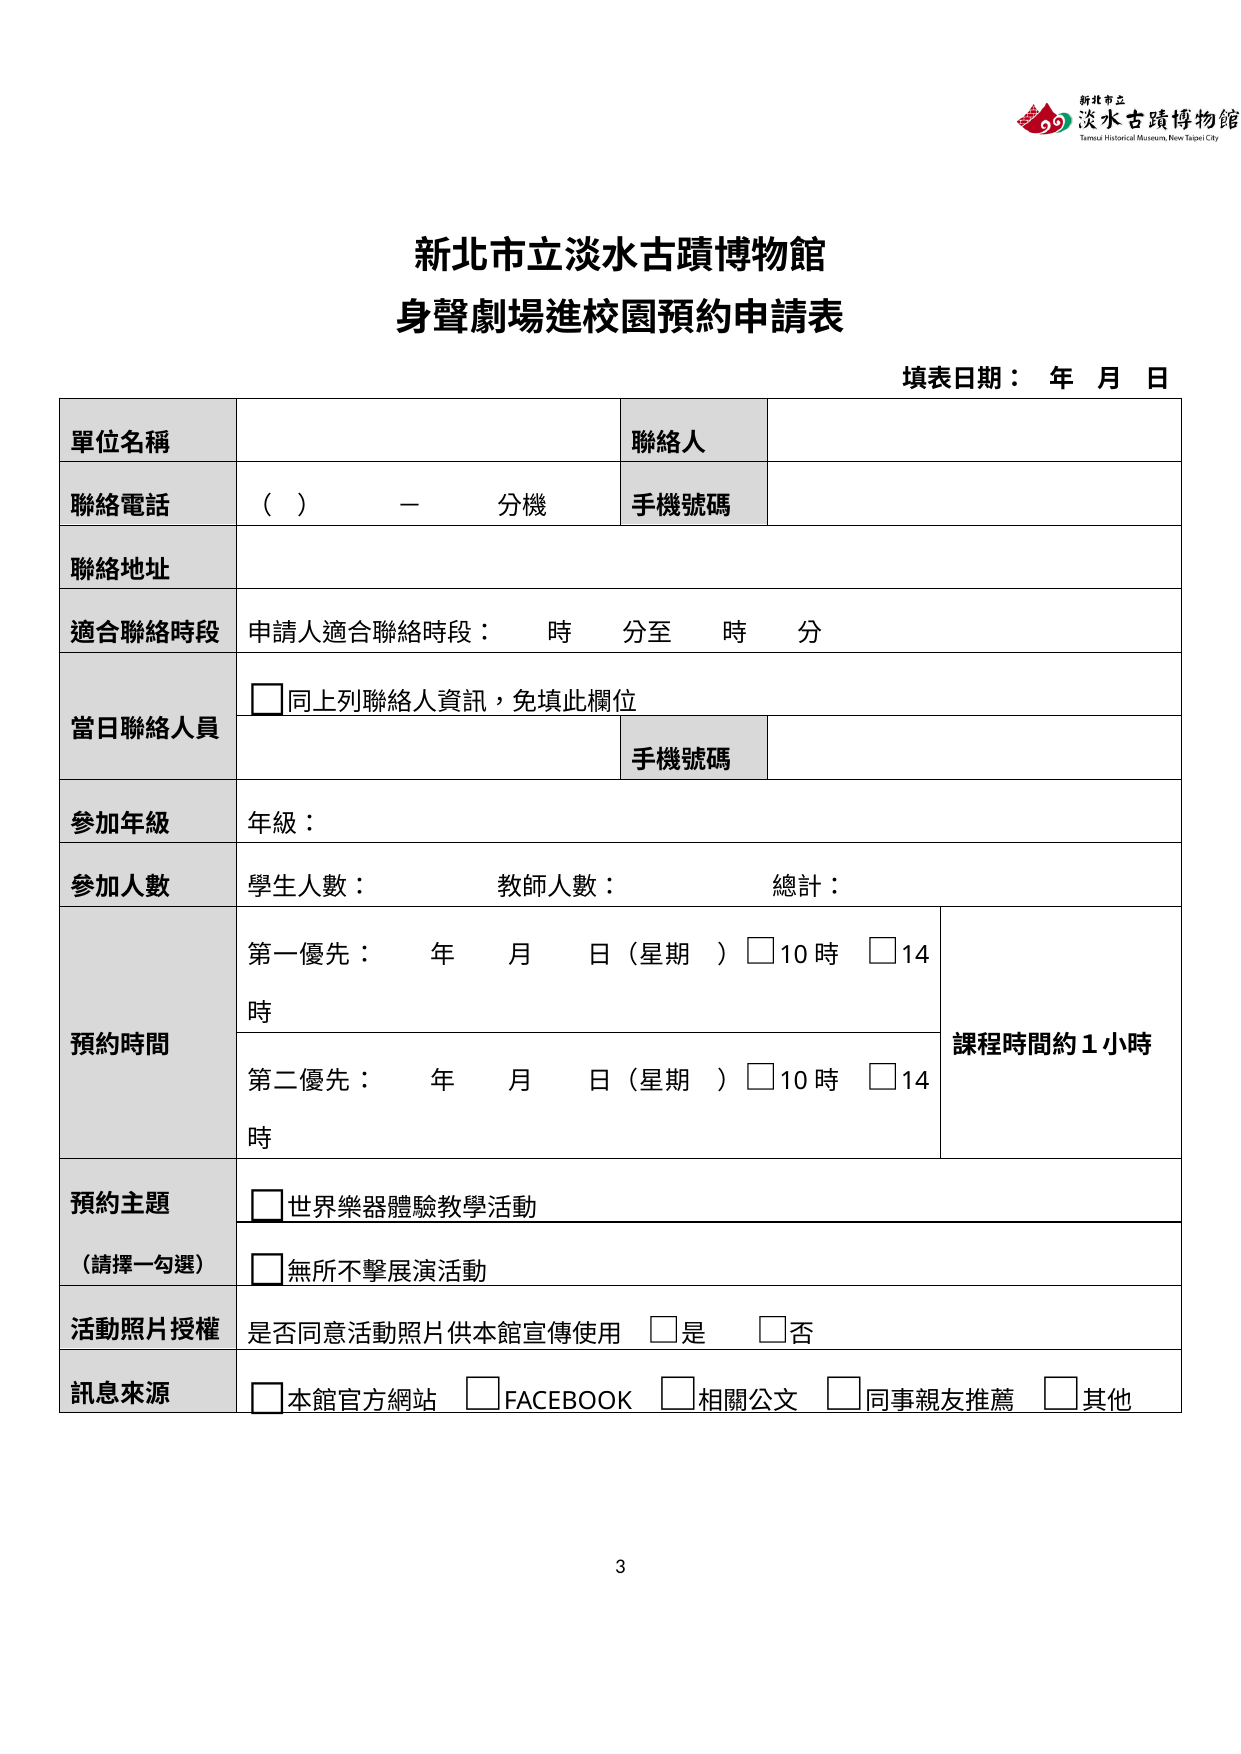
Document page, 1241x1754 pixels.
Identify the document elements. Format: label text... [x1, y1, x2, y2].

table_cell 預約時間 [60, 907, 236, 1158]
table_cell [768, 716, 1181, 779]
table_cell 學生人數： 教師人數： 總計： [237, 843, 1181, 906]
table_cell [237, 399, 620, 461]
text 新北市立淡水古蹟博物館 [187, 210, 1053, 272]
table_cell [768, 462, 1181, 524]
table_cell 預約主題 （請擇一勾選） [60, 1159, 236, 1285]
table_cell [237, 526, 1181, 588]
table_cell （ ） － 分機 [237, 462, 620, 524]
table_cell 聯絡人 [621, 399, 767, 461]
table_cell □世界樂器體驗教學活動 [237, 1159, 1181, 1221]
table_cell 手機號碼 [621, 462, 767, 524]
table_cell 第二優先： 年 月 日（星期 ）□10時 □14時 [237, 1033, 940, 1158]
table_cell 年級： [237, 780, 1181, 842]
table_cell 活動照片授權 [60, 1286, 236, 1348]
table_cell □本館官方網站 □FACEBOOK □相關公文 □同事親友推薦 □其他 [237, 1350, 1181, 1412]
text 身聲劇場進校園預約申請表 [187, 272, 1053, 335]
table_cell 訊息來源 [60, 1350, 236, 1412]
table_cell 是否同意活動照片供本館宣傳使用 □是 □否 [237, 1286, 1181, 1348]
table_cell [237, 716, 620, 779]
table_cell 聯絡電話 [60, 462, 236, 524]
picture [1016, 94, 1241, 142]
table_cell 聯絡地址 [60, 526, 236, 588]
table_cell 當日聯絡人員 [60, 653, 236, 779]
table_cell 課程時間約１小時 [941, 907, 1181, 1158]
table_cell 參加年級 [60, 780, 236, 842]
table_header 填表日期： 年 月 日 [59, 335, 1181, 397]
table_cell 手機號碼 [621, 716, 767, 779]
table_cell [768, 399, 1181, 461]
table_cell 單位名稱 [60, 399, 236, 461]
table_cell 參加人數 [60, 843, 236, 906]
table_cell 第一優先： 年 月 日（星期 ）□10時 □14時 [237, 907, 940, 1032]
table_cell 適合聯絡時段 [60, 589, 236, 652]
table_cell □無所不擊展演活動 [237, 1223, 1181, 1285]
table_cell □同上列聯絡人資訊，免填此欄位 [237, 653, 1181, 715]
table_cell 申請人適合聯絡時段： 時 分至 時 分 [237, 589, 1181, 652]
